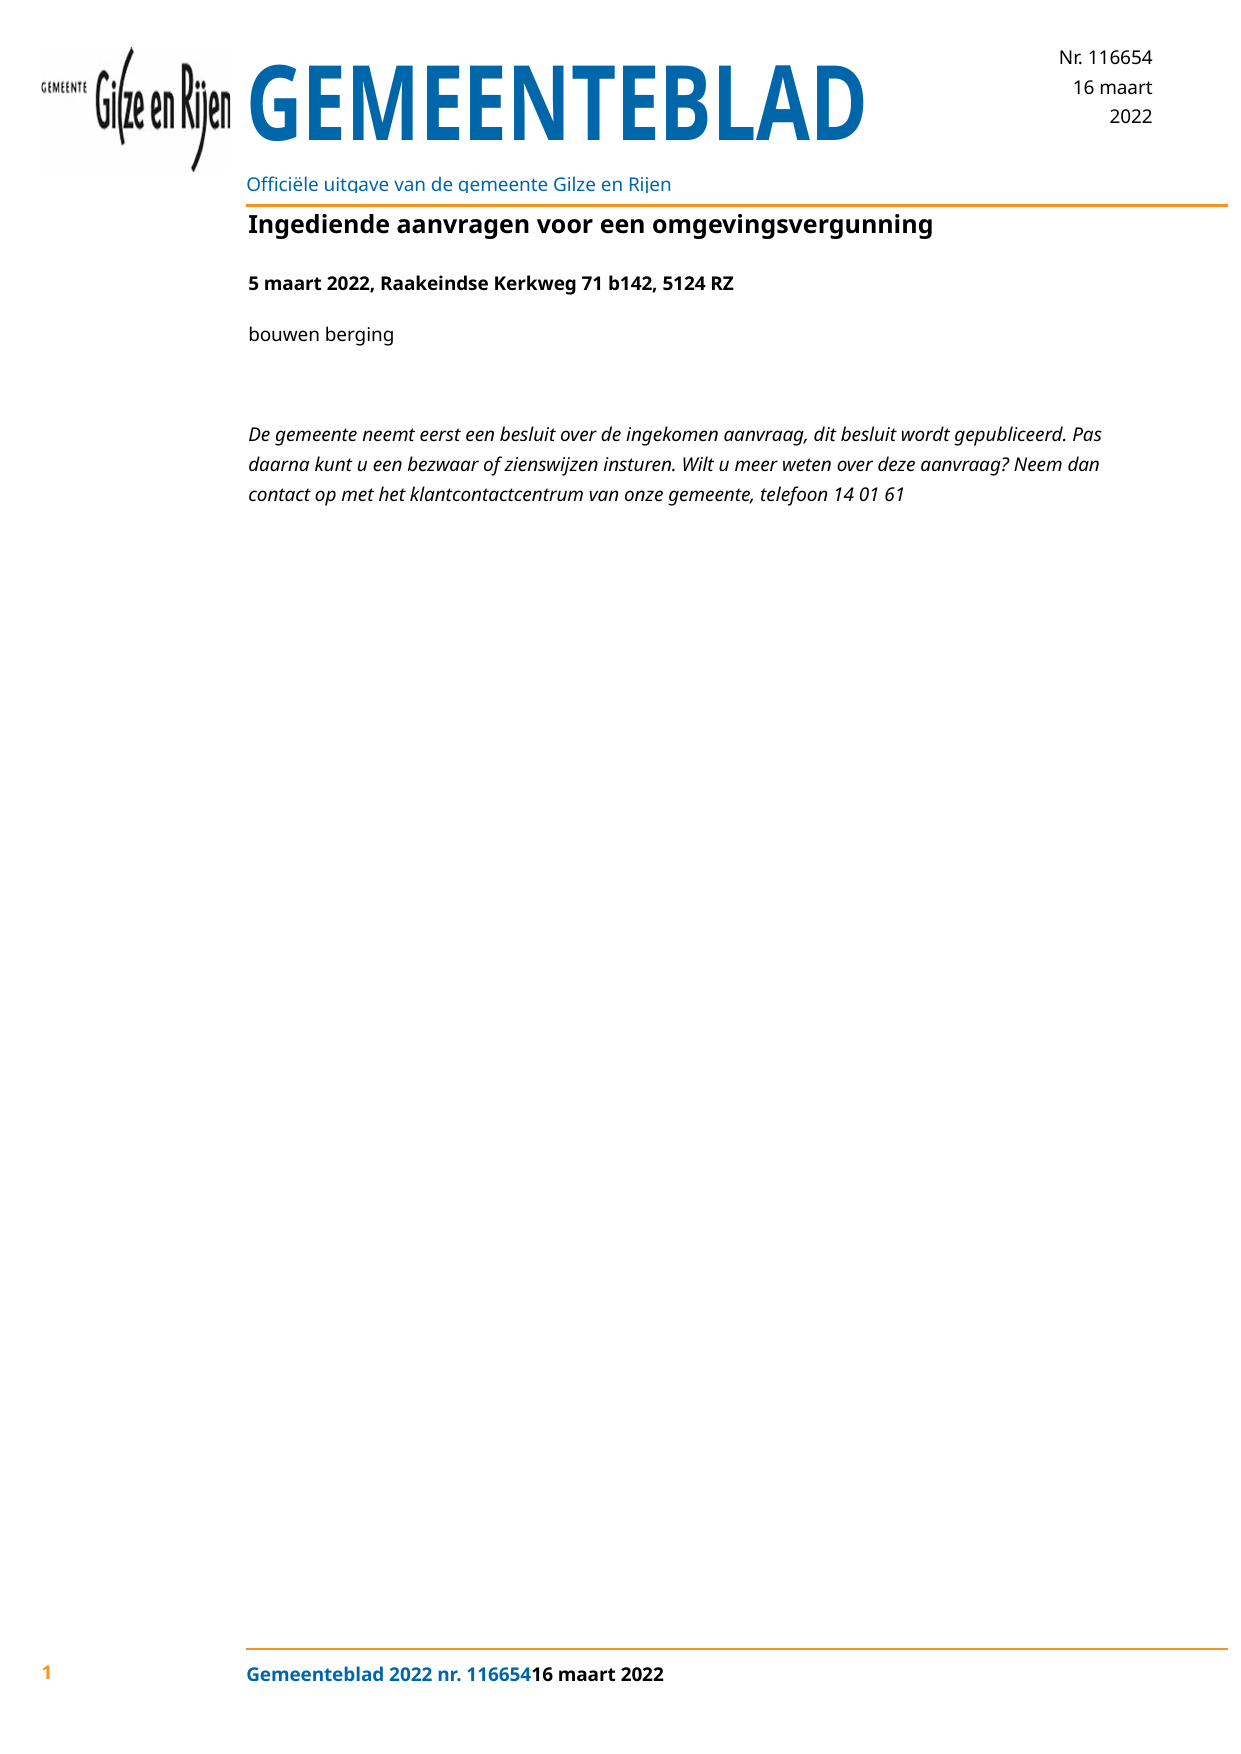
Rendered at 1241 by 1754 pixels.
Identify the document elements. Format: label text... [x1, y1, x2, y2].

text De gemeente neemt eerst een besluit over de ingekomen aanvraag, dit besluit wordt gepubliceerd. Pas daarna kunt u een bezwaar of zienswijzen insturen. Wilt u meer weten over deze aanvraag? Neem dan contact op met het klantcontactcentrum van onze gemeente, telefoon 14 01 61 [248, 422, 1152, 506]
text Ingediende aanvragen voor een omgevingsvergunning [248, 207, 1152, 241]
picture [41, 47, 231, 172]
text 5 maart 2022, Raakeindse Kerkweg 71 b142, 5124 RZ [248, 270, 1152, 296]
text bouwen berging [248, 321, 1152, 346]
